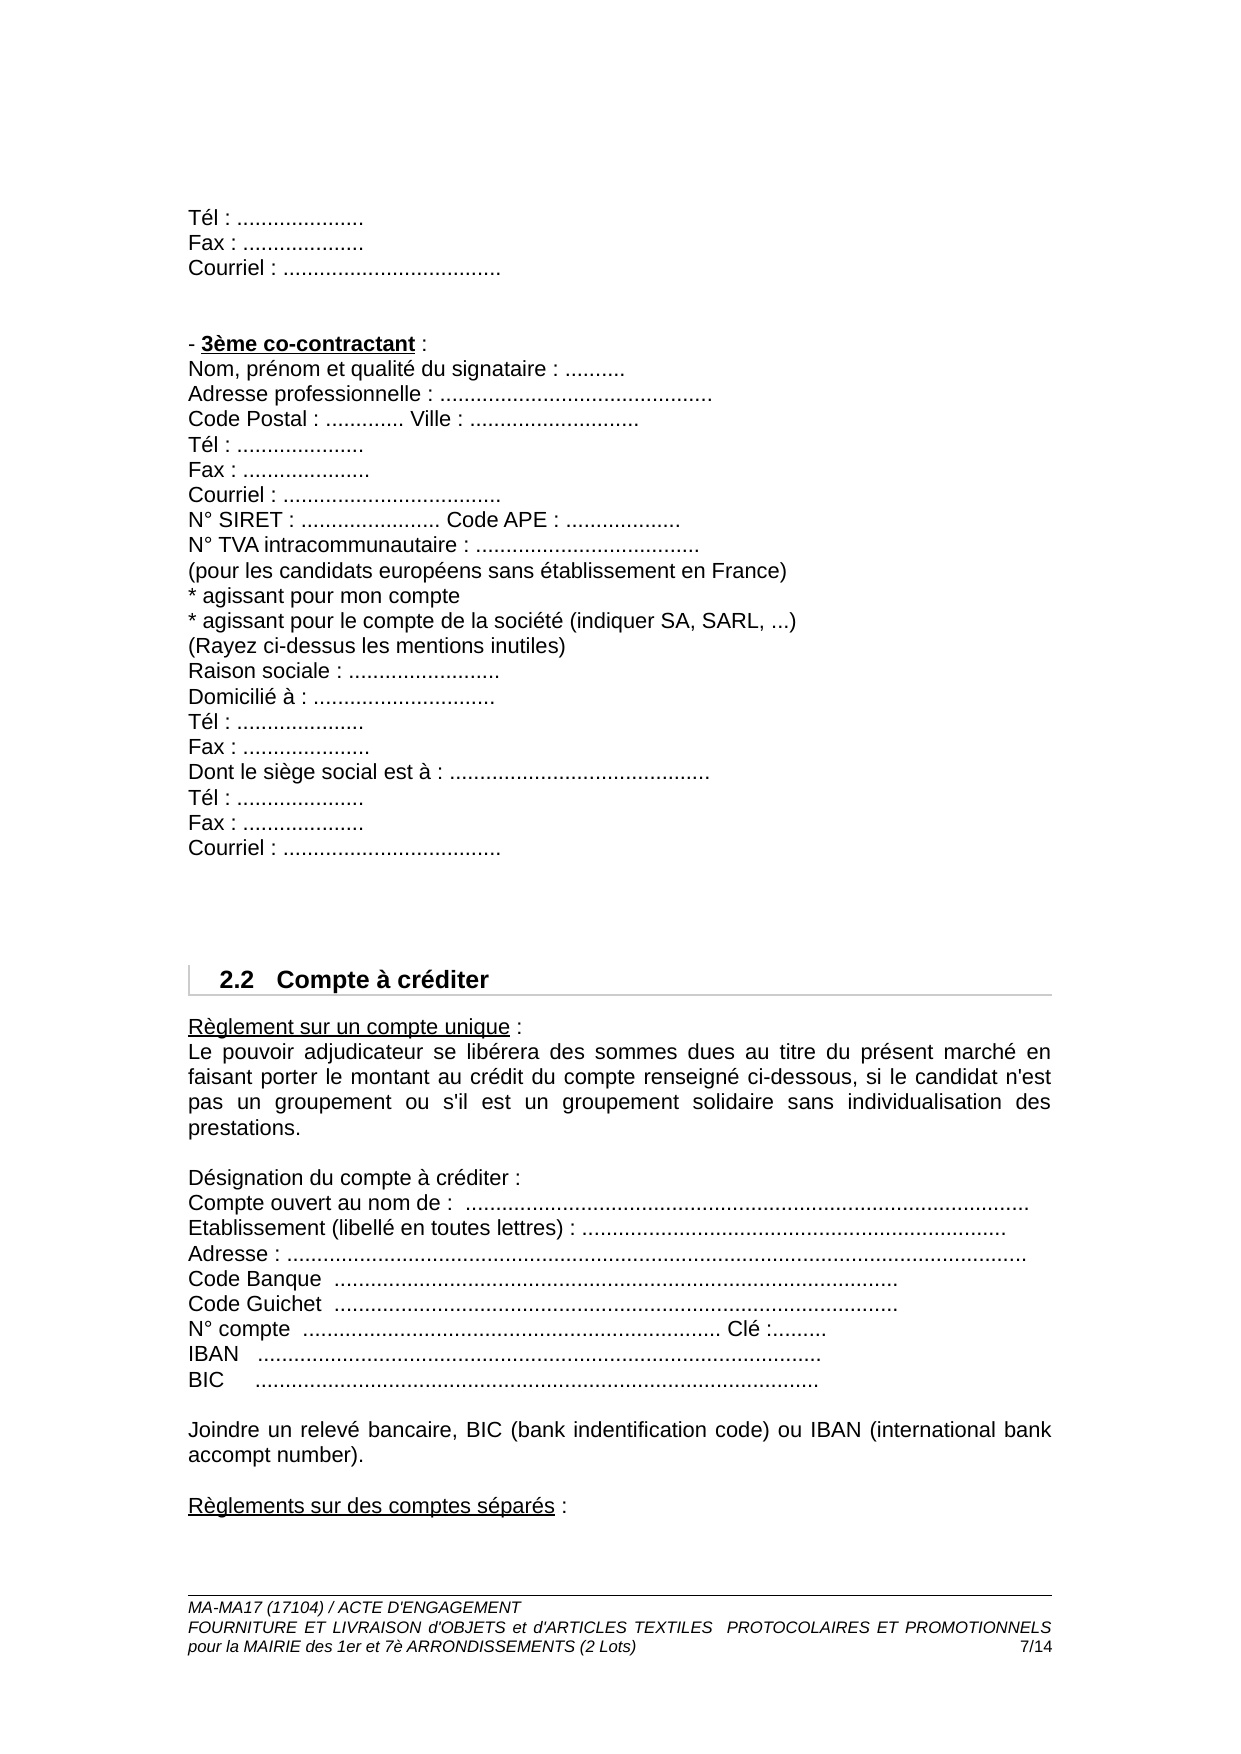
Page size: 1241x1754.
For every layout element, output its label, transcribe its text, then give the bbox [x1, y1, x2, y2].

text Compte ouvert au nom de : ............................................................................................. [188, 1190, 1052, 1215]
text Courriel : .................................... [188, 835, 1052, 860]
text Adresse : .......................................................................................................................... [188, 1241, 1052, 1266]
text Règlement sur un compte unique : [188, 1014, 1052, 1039]
text BIC ............................................................................................. [188, 1367, 1052, 1392]
text Tél : ..................... [188, 431, 1052, 457]
text Fax : ..................... [188, 457, 1052, 482]
text Fax : ..................... [188, 734, 1052, 759]
text Le pouvoir adjudicateur se libérera des sommes dues au titre du présent marché en faisant porter le montant au crédit du compte renseigné ci-dessous, si le candidat n'est pas un groupement ou s'il est un groupement solidaire sans individualisation des prestations. [188, 1039, 1052, 1140]
text Code Postal : ............. Ville : ............................ [188, 406, 1052, 431]
text Tél : ..................... [188, 709, 1052, 734]
text Fax : .................... [188, 230, 1052, 255]
text Dont le siège social est à : ........................................... [188, 759, 1052, 784]
text Etablissement (libellé en toutes lettres) : ...................................................................... [188, 1215, 1052, 1241]
text Raison sociale : ......................... [188, 658, 1052, 683]
text N° TVA intracommunautaire : ..................................... [188, 532, 1052, 557]
text N° SIRET : ....................... Code APE : ................... [188, 507, 1052, 532]
text Courriel : .................................... [188, 255, 1052, 280]
text Code Guichet ............................................................................................. [188, 1291, 1052, 1316]
text (pour les candidats européens sans établissement en France) [188, 557, 1052, 583]
text * agissant pour le compte de la société (indiquer SA, SARL, ...) [188, 608, 1052, 633]
text Règlements sur des comptes séparés : [188, 1493, 1052, 1518]
text Code Banque ............................................................................................. [188, 1266, 1052, 1291]
text N° compte ..................................................................... Clé :......... [188, 1316, 1052, 1341]
text Domicilié à : .............................. [188, 683, 1052, 709]
text Tél : ..................... [188, 204, 1052, 230]
text Fax : .................... [188, 809, 1052, 835]
text Courriel : .................................... [188, 482, 1052, 507]
text - 3ème co-contractant : [188, 331, 1052, 356]
text Joindre un relevé bancaire, BIC (bank indentification code) ou IBAN (international bank accompt number). [188, 1417, 1052, 1467]
text IBAN ............................................................................................. [188, 1341, 1052, 1367]
subtitle Compte à créditer [190, 965, 1052, 994]
text * agissant pour mon compte [188, 583, 1052, 608]
text Adresse professionnelle : ............................................. [188, 381, 1052, 406]
text Tél : ..................... [188, 784, 1052, 809]
text Nom, prénom et qualité du signataire : .......... [188, 356, 1052, 381]
text Désignation du compte à créditer : [188, 1165, 1052, 1190]
text (Rayez ci-dessus les mentions inutiles) [188, 633, 1052, 658]
